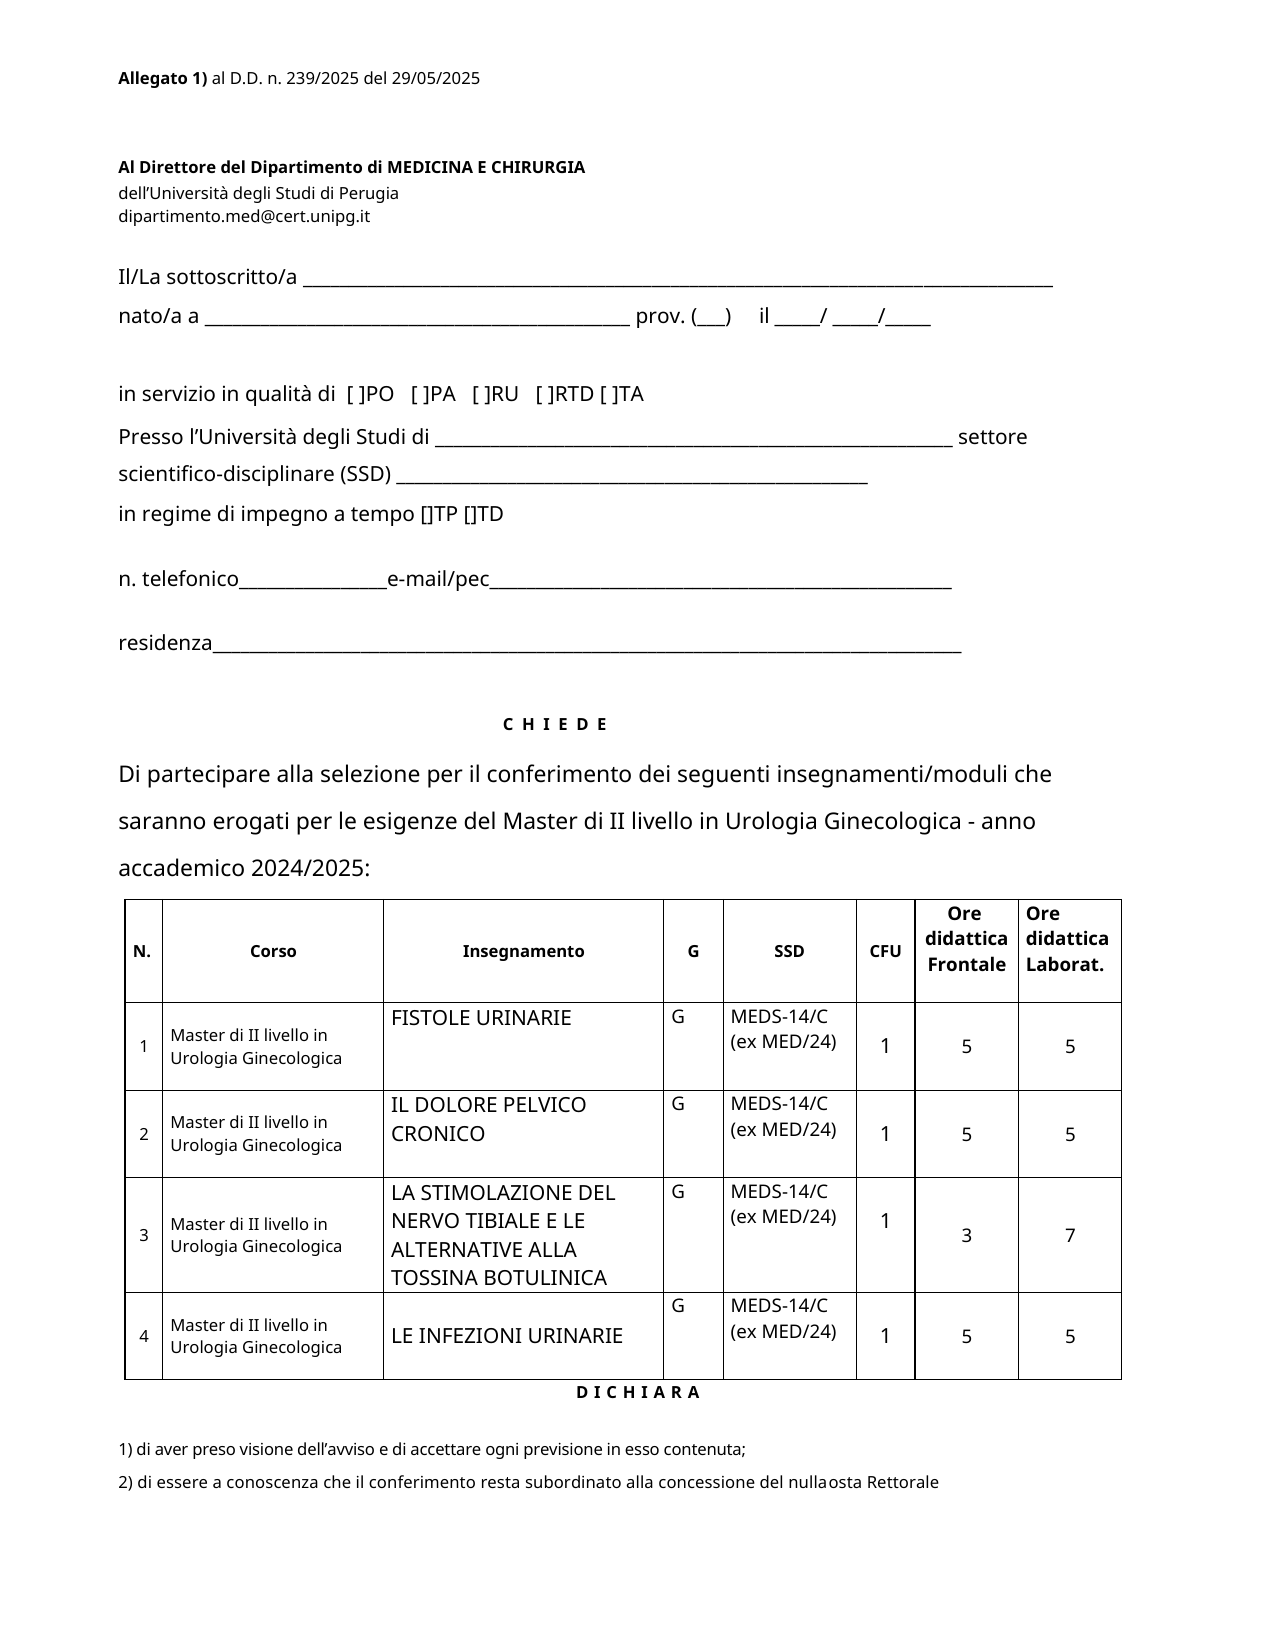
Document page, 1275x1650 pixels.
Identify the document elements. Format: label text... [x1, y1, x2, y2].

table_cell G [664, 1293, 723, 1379]
table_cell Master di II livello in Urologia Ginecologica [163, 1091, 383, 1177]
table_cell 1 [857, 1091, 914, 1177]
text in regime di impegno a tempo []TP []TD [118, 499, 1157, 528]
table_cell IL DOLORE PELVICO CRONICO [384, 1091, 663, 1177]
table_header Ore didattica Frontale [916, 900, 1018, 1002]
table_cell 5 [1019, 1003, 1121, 1089]
table_cell 5 [916, 1091, 1018, 1177]
table_cell G [664, 1003, 723, 1089]
table_header N. [126, 900, 162, 1002]
text residenza_________________________________________________________________________________ [118, 628, 1157, 657]
table_cell 1 [857, 1293, 914, 1379]
text nato/a a ______________________________________________ prov. (___) il _____/ _____/_____ [118, 301, 1157, 330]
table_cell LA STIMOLAZIONE DEL NERVO TIBIALE E LE ALTERNATIVE ALLA TOSSINA BOTULINICA [384, 1178, 663, 1292]
table_cell G [664, 1091, 723, 1177]
table_cell MEDS-14/C (ex MED/24) [724, 1178, 856, 1292]
table_cell 5 [916, 1293, 1018, 1379]
table_cell 1 [126, 1003, 162, 1089]
table_header Corso [163, 900, 383, 1002]
table_cell 5 [1019, 1293, 1121, 1379]
table_cell Master di II livello in Urologia Ginecologica [163, 1178, 383, 1292]
table_cell 5 [916, 1003, 1018, 1089]
text Allegato 1) al D.D. n. 239/2025 del 29/05/2025 [118, 67, 1157, 90]
text n. telefonico________________e-mail/pec__________________________________________________ [118, 564, 1157, 592]
text Al Direttore del Dipartimento di MEDICINA E CHIRURGIA [118, 155, 1157, 178]
table_cell 2 [126, 1091, 162, 1177]
text Il/La sottoscritto/a ______________ [118, 262, 1157, 291]
table_cell LE INFEZIONI URINARIE [384, 1293, 663, 1379]
table_cell MEDS-14/C (ex MED/24) [724, 1091, 856, 1177]
text dipartimento.med@cert.unipg.it [118, 204, 1157, 227]
table_header Insegnamento [384, 900, 663, 1002]
text 1) di aver preso visione dell’avviso e di accettare ogni previsione in esso contenuta; [118, 1437, 1157, 1460]
table_cell MEDS-14/C (ex MED/24) [724, 1293, 856, 1379]
table_cell 1 [857, 1178, 914, 1292]
text in servizio in qualità di [ ]PO [ ]PA [ ]RU [ ]RTD [ ]TA [118, 379, 1157, 408]
text 2) di essere a conoscenza che il conferimento resta subordinato alla concessione del nulla­osta Rettorale [118, 1471, 1157, 1494]
table_cell Master di II livello in Urologia Ginecologica [163, 1293, 383, 1379]
text Di partecipare alla selezione per il conferimento dei seguenti insegnamenti/moduli che saranno erogati per le esigenze del Master di II livello in Urologia Ginecologica - anno accademico 2024/2025: [118, 758, 1134, 883]
text Presso l’Università degli Studi di ________________________________________________________ settore scientifico‑disciplinare (SSD) ___________________________________________________ [118, 422, 1157, 487]
table_cell 1 [857, 1003, 914, 1089]
table_cell 4 [126, 1293, 162, 1379]
text C H I E D E [413, 713, 1157, 736]
table_cell G [664, 1178, 723, 1292]
table_header SSD [724, 900, 856, 1002]
table_cell Master di II livello in Urologia Ginecologica [163, 1003, 383, 1089]
text dell’Università degli Studi di Perugia [118, 181, 1157, 204]
table_cell 5 [1019, 1091, 1121, 1177]
table_cell FISTOLE URINARIE [384, 1003, 663, 1089]
table_cell 3 [916, 1178, 1018, 1292]
table_cell MEDS-14/C (ex MED/24) [724, 1003, 856, 1089]
text DICHIARA [118, 1380, 1157, 1403]
table_cell 7 [1019, 1178, 1121, 1292]
table_header CFU [857, 900, 914, 1002]
table_cell 3 [126, 1178, 162, 1292]
table_header G [664, 900, 723, 1002]
table_header Ore didattica Laborat. [1019, 900, 1121, 1002]
